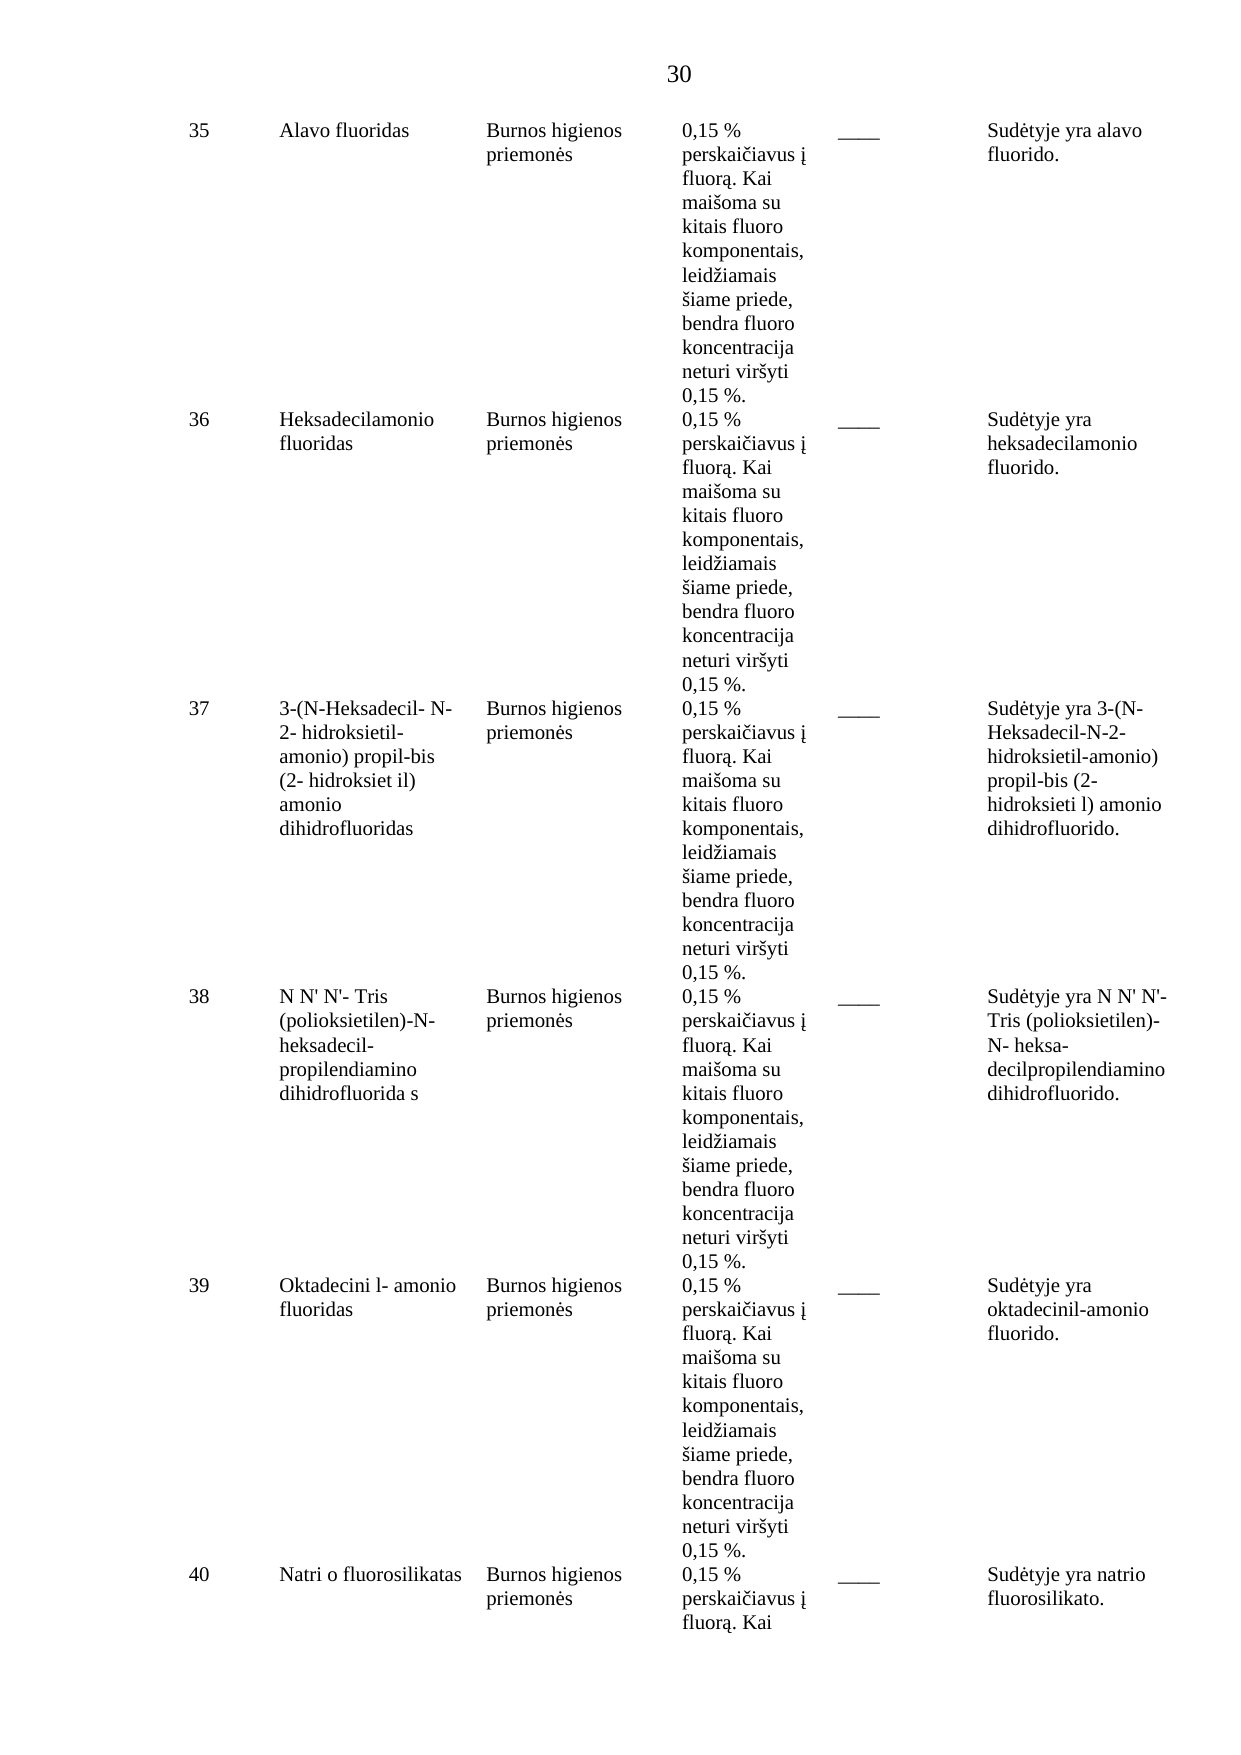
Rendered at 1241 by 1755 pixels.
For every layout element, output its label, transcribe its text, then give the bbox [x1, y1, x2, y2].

table_cell Oktadecini l- amonio fluoridas [268, 1273, 475, 1562]
table_cell ____ [827, 696, 976, 984]
table_cell ____ [827, 118, 976, 407]
table_cell Sudėtyje yra natrio fluorosilikato. [976, 1562, 1181, 1634]
table_cell ____ [827, 407, 976, 696]
table_cell Burnos higienos priemonės [475, 696, 671, 984]
table_cell 0,15 % perskaičiavus į fluorą. Kai maišoma su kitais fluoro komponentais, leidžiamais šiame priede, bendra fluoro koncentracija neturi viršyti 0,15 %. [671, 1273, 827, 1562]
table_cell 0,15 % perskaičiavus į fluorą. Kai maišoma su kitais fluoro komponentais, leidžiamais šiame priede, bendra fluoro koncentracija neturi viršyti 0,15 %. [671, 118, 827, 407]
table_cell 35 [177, 118, 268, 407]
table_cell ____ [827, 1562, 976, 1634]
table_cell Burnos higienos priemonės [475, 1562, 671, 1634]
table_cell 0,15 % perskaičiavus į fluorą. Kai maišoma su kitais fluoro komponentais, leidžiamais šiame priede, bendra fluoro koncentracija neturi viršyti 0,15 %. [671, 407, 827, 696]
table_cell Sudėtyje yra oktadecinil-amonio fluorido. [976, 1273, 1181, 1562]
table_cell N N' N'- Tris (polioksietilen)-N- heksadecil- propilendiamino dihidrofluorida s [268, 984, 475, 1273]
table_cell Heksadecilamonio fluoridas [268, 407, 475, 696]
table_cell Sudėtyje yra alavo fluorido. [976, 118, 1181, 407]
table_cell ____ [827, 1273, 976, 1562]
table_cell 36 [177, 407, 268, 696]
table_cell 3-(N-Heksadecil- N-2- hidroksietil-amonio) propil-bis (2- hidroksiet il) amonio dihidrofluoridas [268, 696, 475, 984]
table_cell 37 [177, 696, 268, 984]
table_cell Burnos higienos priemonės [475, 984, 671, 1273]
table_cell Natri o fluorosilikatas [268, 1562, 475, 1634]
table_cell Burnos higienos priemonės [475, 118, 671, 407]
table_cell Alavo fluoridas [268, 118, 475, 407]
table_cell Sudėtyje yra 3-(N- Heksadecil-N-2-hidroksietil-amonio) propil-bis (2-hidroksieti l) amonio dihidrofluorido. [976, 696, 1181, 984]
table_cell Burnos higienos priemonės [475, 1273, 671, 1562]
table_cell Sudėtyje yra heksadecilamonio fluorido. [976, 407, 1181, 696]
table_cell 40 [177, 1562, 268, 1634]
table_cell Burnos higienos priemonės [475, 407, 671, 696]
table_cell 0,15 % perskaičiavus į fluorą. Kai [671, 1562, 827, 1634]
table_cell 38 [177, 984, 268, 1273]
table_cell 39 [177, 1273, 268, 1562]
table_cell Sudėtyje yra N N' N'- Tris (polioksietilen)-N- heksa-decilpropilendiamino dihidrofluorido. [976, 984, 1181, 1273]
table_cell 0,15 % perskaičiavus į fluorą. Kai maišoma su kitais fluoro komponentais, leidžiamais šiame priede, bendra fluoro koncentracija neturi viršyti 0,15 %. [671, 984, 827, 1273]
table_cell ____ [827, 984, 976, 1273]
table_cell 0,15 % perskaičiavus į fluorą. Kai maišoma su kitais fluoro komponentais, leidžiamais šiame priede, bendra fluoro koncentracija neturi viršyti 0,15 %. [671, 696, 827, 984]
